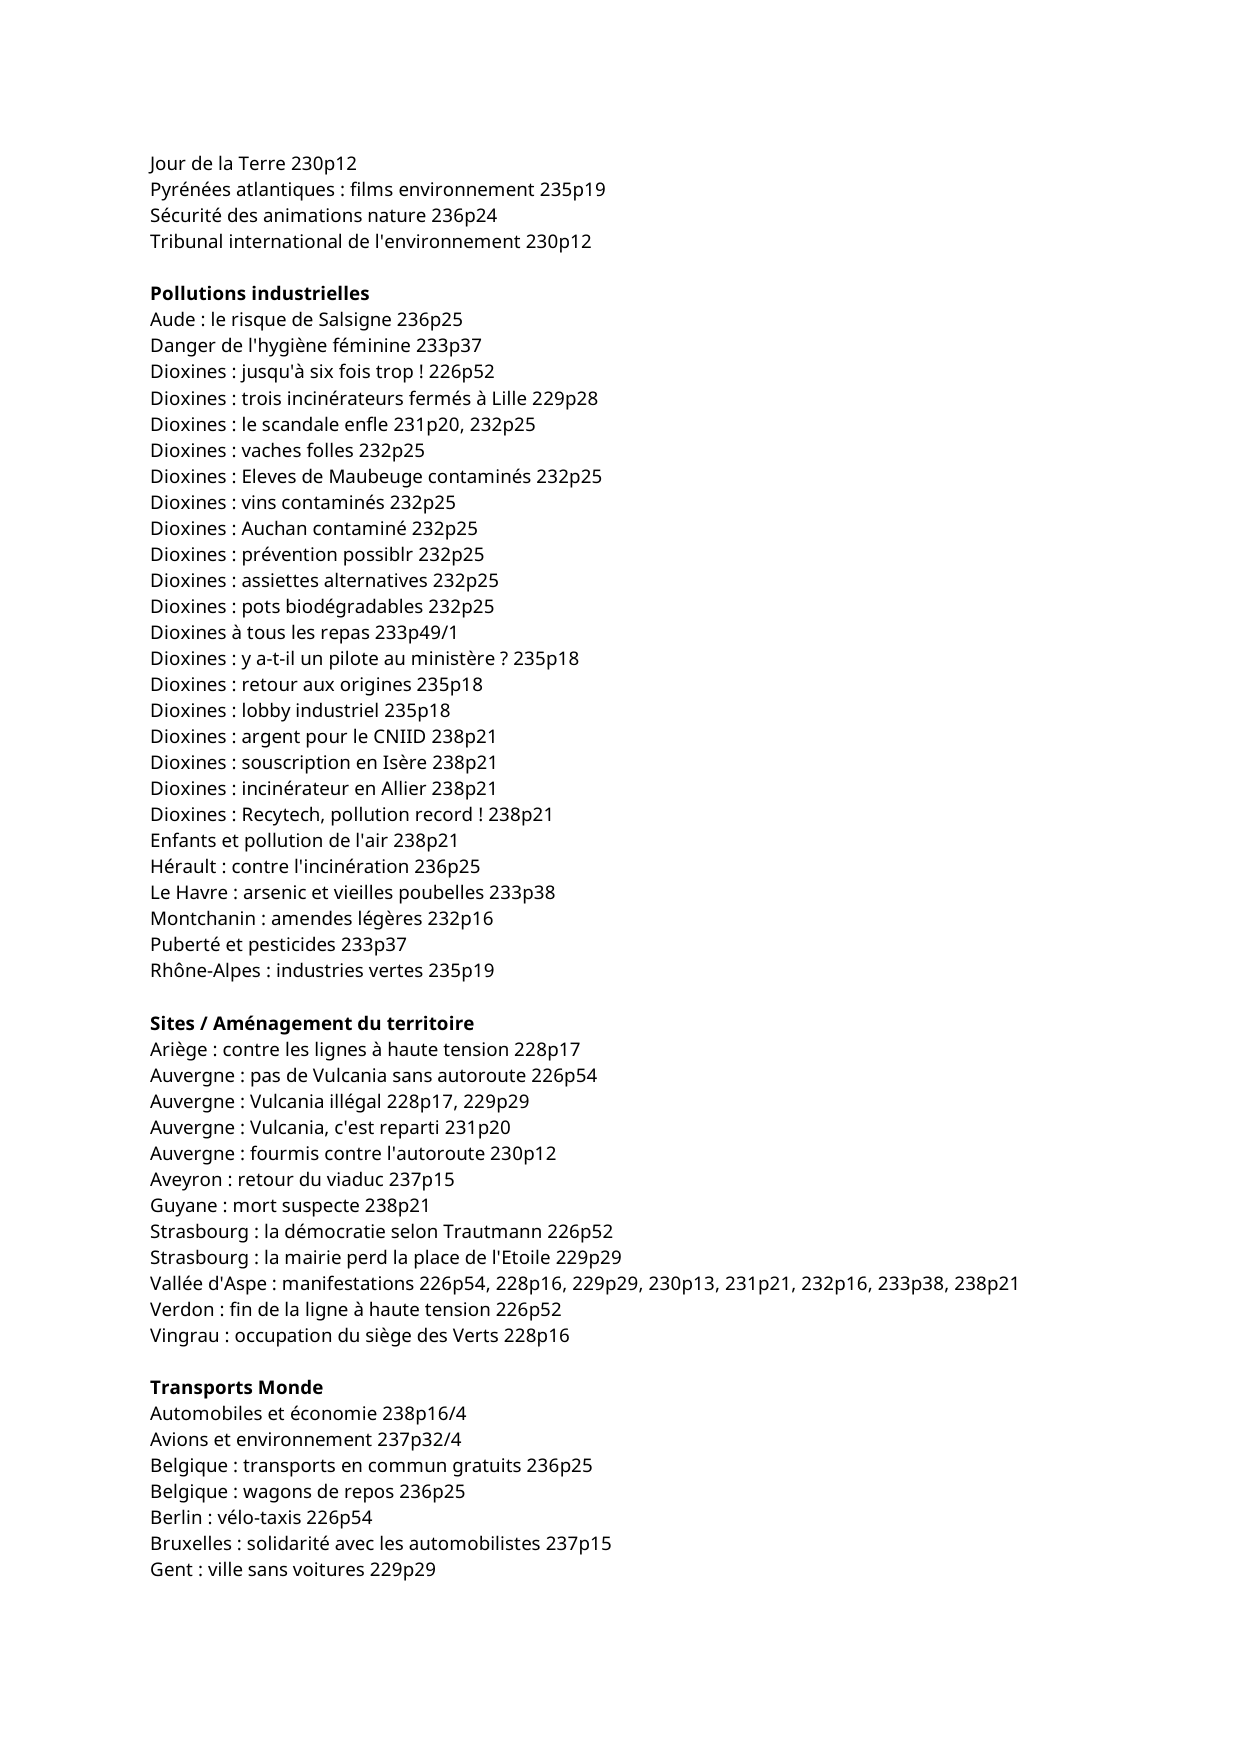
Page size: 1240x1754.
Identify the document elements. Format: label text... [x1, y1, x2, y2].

text Dioxines : jusqu'à six fois trop ! 226p52 [150, 358, 1089, 384]
text Automobiles et économie 238p16/4 [150, 1400, 1089, 1426]
text Dioxines : Auchan contaminé 232p25 [150, 514, 1089, 541]
text Le Havre : arsenic et vieilles poubelles 233p38 [150, 879, 1089, 905]
text Verdon : fin de la ligne à haute tension 226p52 [150, 1296, 1089, 1322]
text Dioxines : incinérateur en Allier 238p21 [150, 775, 1089, 801]
text Dioxines : pots biodégradables 232p25 [150, 593, 1089, 619]
text Danger de l'hygiène féminine 233p37 [150, 332, 1089, 358]
text Avions et environnement 237p32/4 [150, 1426, 1089, 1452]
text Auvergne : Vulcania illégal 228p17, 229p29 [150, 1087, 1089, 1113]
text Enfants et pollution de l'air 238p21 [150, 827, 1089, 853]
text Aveyron : retour du viaduc 237p15 [150, 1166, 1089, 1192]
text Berlin : vélo-taxis 226p54 [150, 1504, 1089, 1530]
text Vallée d'Aspe : manifestations 226p54, 228p16, 229p29, 230p13, 231p21, 232p16, 233p38, 238p21 [150, 1270, 1089, 1296]
text Puberté et pesticides 233p37 [150, 931, 1089, 957]
text Dioxines : Eleves de Maubeuge contaminés 232p25 [150, 462, 1089, 488]
text Pollutions industrielles [150, 280, 1089, 306]
text Dioxines : trois incinérateurs fermés à Lille 229p28 [150, 384, 1089, 410]
text Dioxines : souscription en Isère 238p21 [150, 749, 1089, 775]
text Strasbourg : la mairie perd la place de l'Etoile 229p29 [150, 1244, 1089, 1270]
text Guyane : mort suspecte 238p21 [150, 1192, 1089, 1218]
text Dioxines : prévention possiblr 232p25 [150, 541, 1089, 567]
text Ariège : contre les lignes à haute tension 228p17 [150, 1035, 1089, 1061]
text Montchanin : amendes légères 232p16 [150, 905, 1089, 931]
text Dioxines : lobby industriel 235p18 [150, 697, 1089, 723]
text Hérault : contre l'incinération 236p25 [150, 853, 1089, 879]
text Auvergne : Vulcania, c'est reparti 231p20 [150, 1113, 1089, 1139]
text Sites / Aménagement du territoire [150, 1009, 1089, 1035]
text Strasbourg : la démocratie selon Trautmann 226p52 [150, 1218, 1089, 1244]
text Dioxines : le scandale enfle 231p20, 232p25 [150, 410, 1089, 436]
text Dioxines : assiettes alternatives 232p25 [150, 567, 1089, 593]
text Sécurité des animations nature 236p24 [150, 202, 1089, 228]
text Auvergne : pas de Vulcania sans autoroute 226p54 [150, 1061, 1089, 1087]
text Bruxelles : solidarité avec les automobilistes 237p15 [150, 1530, 1089, 1556]
text Auvergne : fourmis contre l'autoroute 230p12 [150, 1139, 1089, 1166]
text Dioxines : vaches folles 232p25 [150, 436, 1089, 462]
text Dioxines : vins contaminés 232p25 [150, 488, 1089, 514]
text Dioxines à tous les repas 233p49/1 [150, 619, 1089, 645]
text Transports Monde [150, 1374, 1089, 1400]
text Gent : ville sans voitures 229p29 [150, 1556, 1089, 1582]
text Rhône-Alpes : industries vertes 235p19 [150, 957, 1089, 983]
text Dioxines : y a-t-il un pilote au ministère ? 235p18 [150, 645, 1089, 671]
text Dioxines : Recytech, pollution record ! 238p21 [150, 801, 1089, 827]
text Pyrénées atlantiques : films environnement 235p19 [150, 176, 1089, 202]
text Belgique : transports en commun gratuits 236p25 [150, 1452, 1089, 1478]
text Vingrau : occupation du siège des Verts 228p16 [150, 1322, 1089, 1348]
text Aude : le risque de Salsigne 236p25 [150, 306, 1089, 332]
text Jour de la Terre 230p12 [150, 150, 1089, 176]
text Dioxines : argent pour le CNIID 238p21 [150, 723, 1089, 749]
text Tribunal international de l'environnement 230p12 [150, 228, 1089, 254]
text Dioxines : retour aux origines 235p18 [150, 671, 1089, 697]
text Belgique : wagons de repos 236p25 [150, 1478, 1089, 1504]
